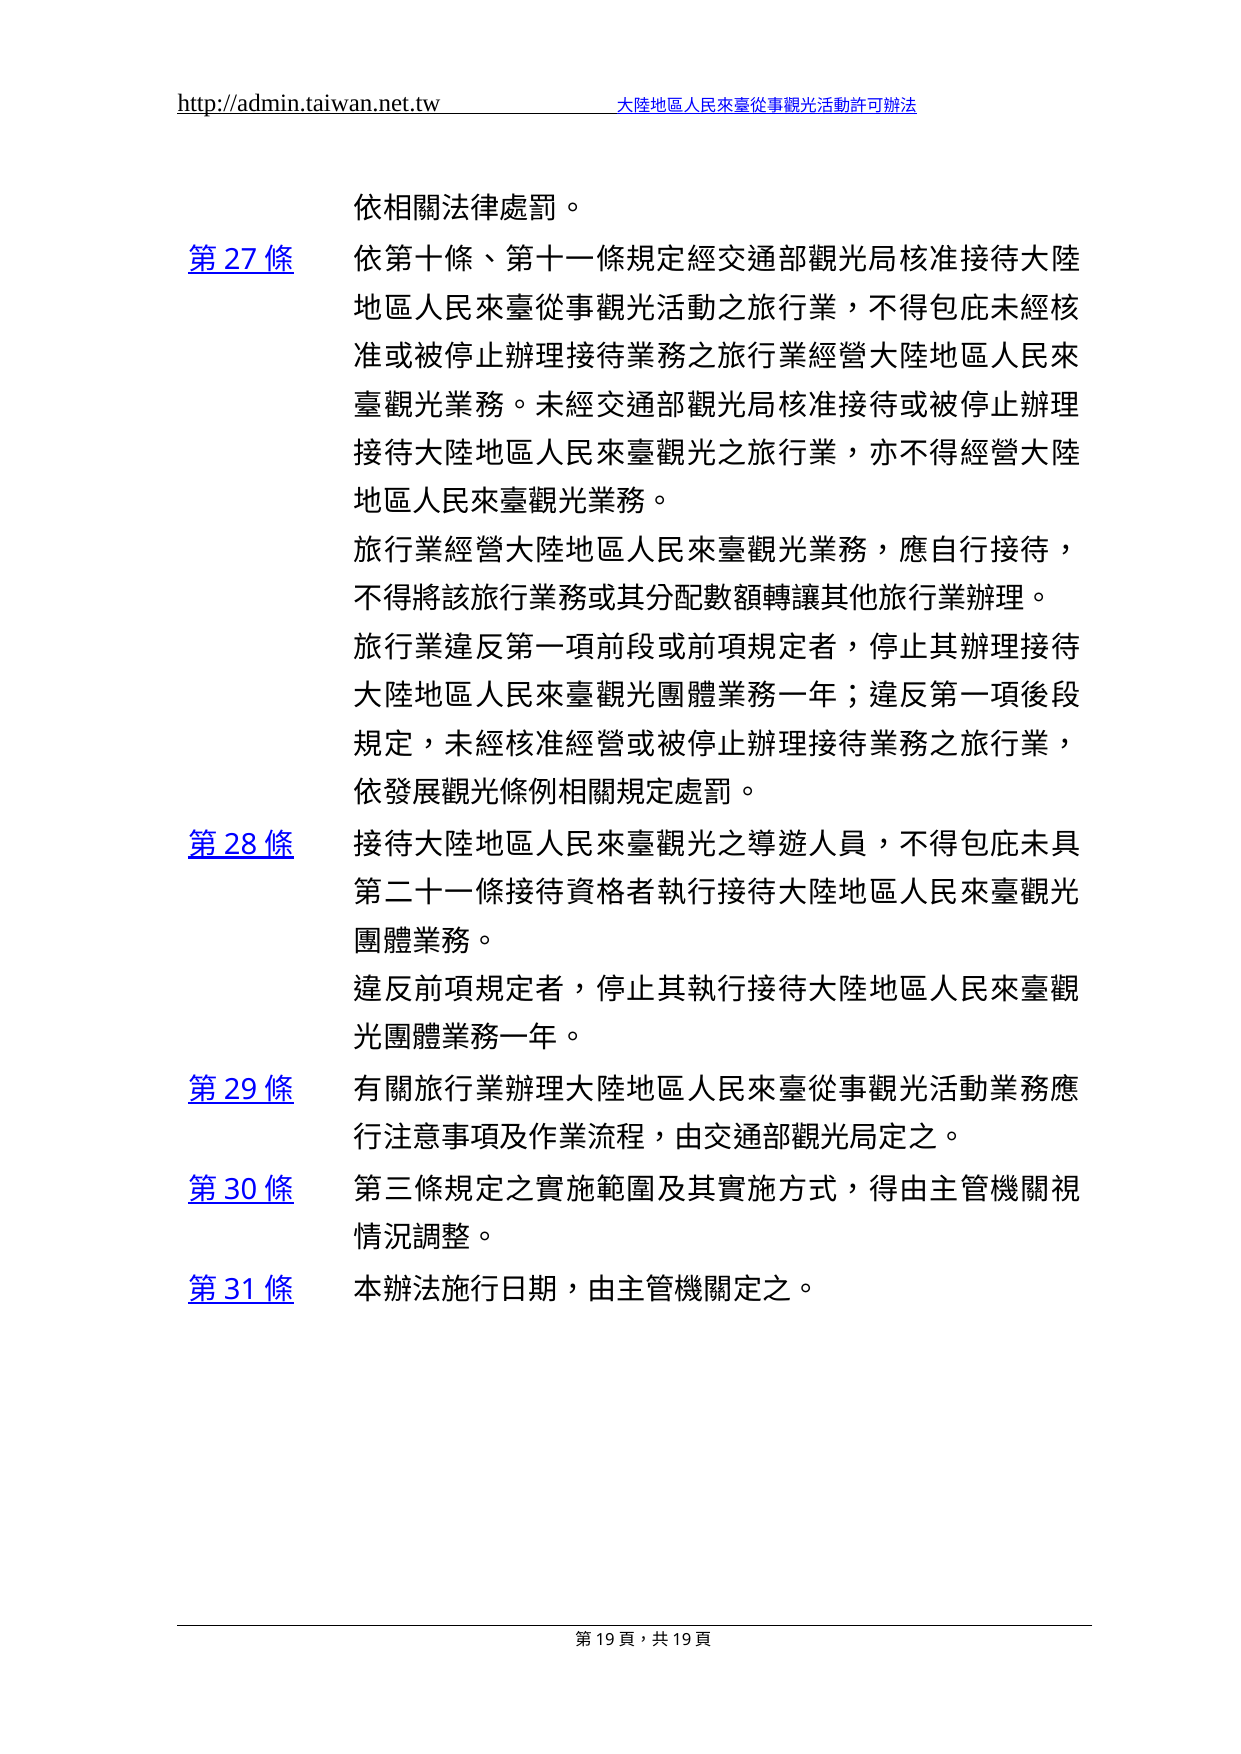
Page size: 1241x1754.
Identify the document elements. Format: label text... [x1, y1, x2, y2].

table_cell 第 29 條 [186, 1061, 334, 1161]
table_cell [335, 1261, 352, 1312]
table_cell [335, 180, 352, 231]
table_cell [186, 180, 334, 231]
table_cell 依相關法律處罰。 [352, 180, 1083, 231]
table_cell 接待大陸地區人民來臺觀光之導遊人員，不得包庇未具第二十一條接待資格者執行接待大陸地區人民來臺觀光團體業務。 違反前項規定者，停止其執行接待大陸地區人民來臺觀光團體業務一年。 [352, 816, 1083, 1061]
table_cell [335, 816, 352, 1061]
table_cell 第 30 條 [186, 1161, 334, 1261]
table_cell 第 27 條 [186, 231, 334, 816]
table_cell [335, 1161, 352, 1261]
table_cell 依第十條、第十一條規定經交通部觀光局核准接待大陸地區人民來臺從事觀光活動之旅行業，不得包庇未經核准或被停止辦理接待業務之旅行業經營大陸地區人民來臺觀光業務。未經交通部觀光局核准接待或被停止辦理接待大陸地區人民來臺觀光之旅行業，亦不得經營大陸地區人民來臺觀光業務。 旅行業經營大陸地區人民來臺觀光業務，應自行接待，不得將該旅行業務或其分配數額轉讓其他旅行業辦理。 旅行業違反第一項前段或前項規定者，停止其辦理接待大陸地區人民來臺觀光團體業務一年；違反第一項後段規定，未經核准經營或被停止辦理接待業務之旅行業，依發展觀光條例相關規定處罰。 [352, 231, 1083, 816]
table_cell 第三條規定之實施範圍及其實施方式，得由主管機關視情況調整。 [352, 1161, 1083, 1261]
table_cell [335, 231, 352, 816]
table_cell 第 28 條 [186, 816, 334, 1061]
table_cell 第 31 條 [186, 1261, 334, 1312]
table_cell [335, 1061, 352, 1161]
table_cell 本辦法施行日期，由主管機關定之。 [352, 1261, 1083, 1312]
table_cell 有關旅行業辦理大陸地區人民來臺從事觀光活動業務應行注意事項及作業流程，由交通部觀光局定之。 [352, 1061, 1083, 1161]
